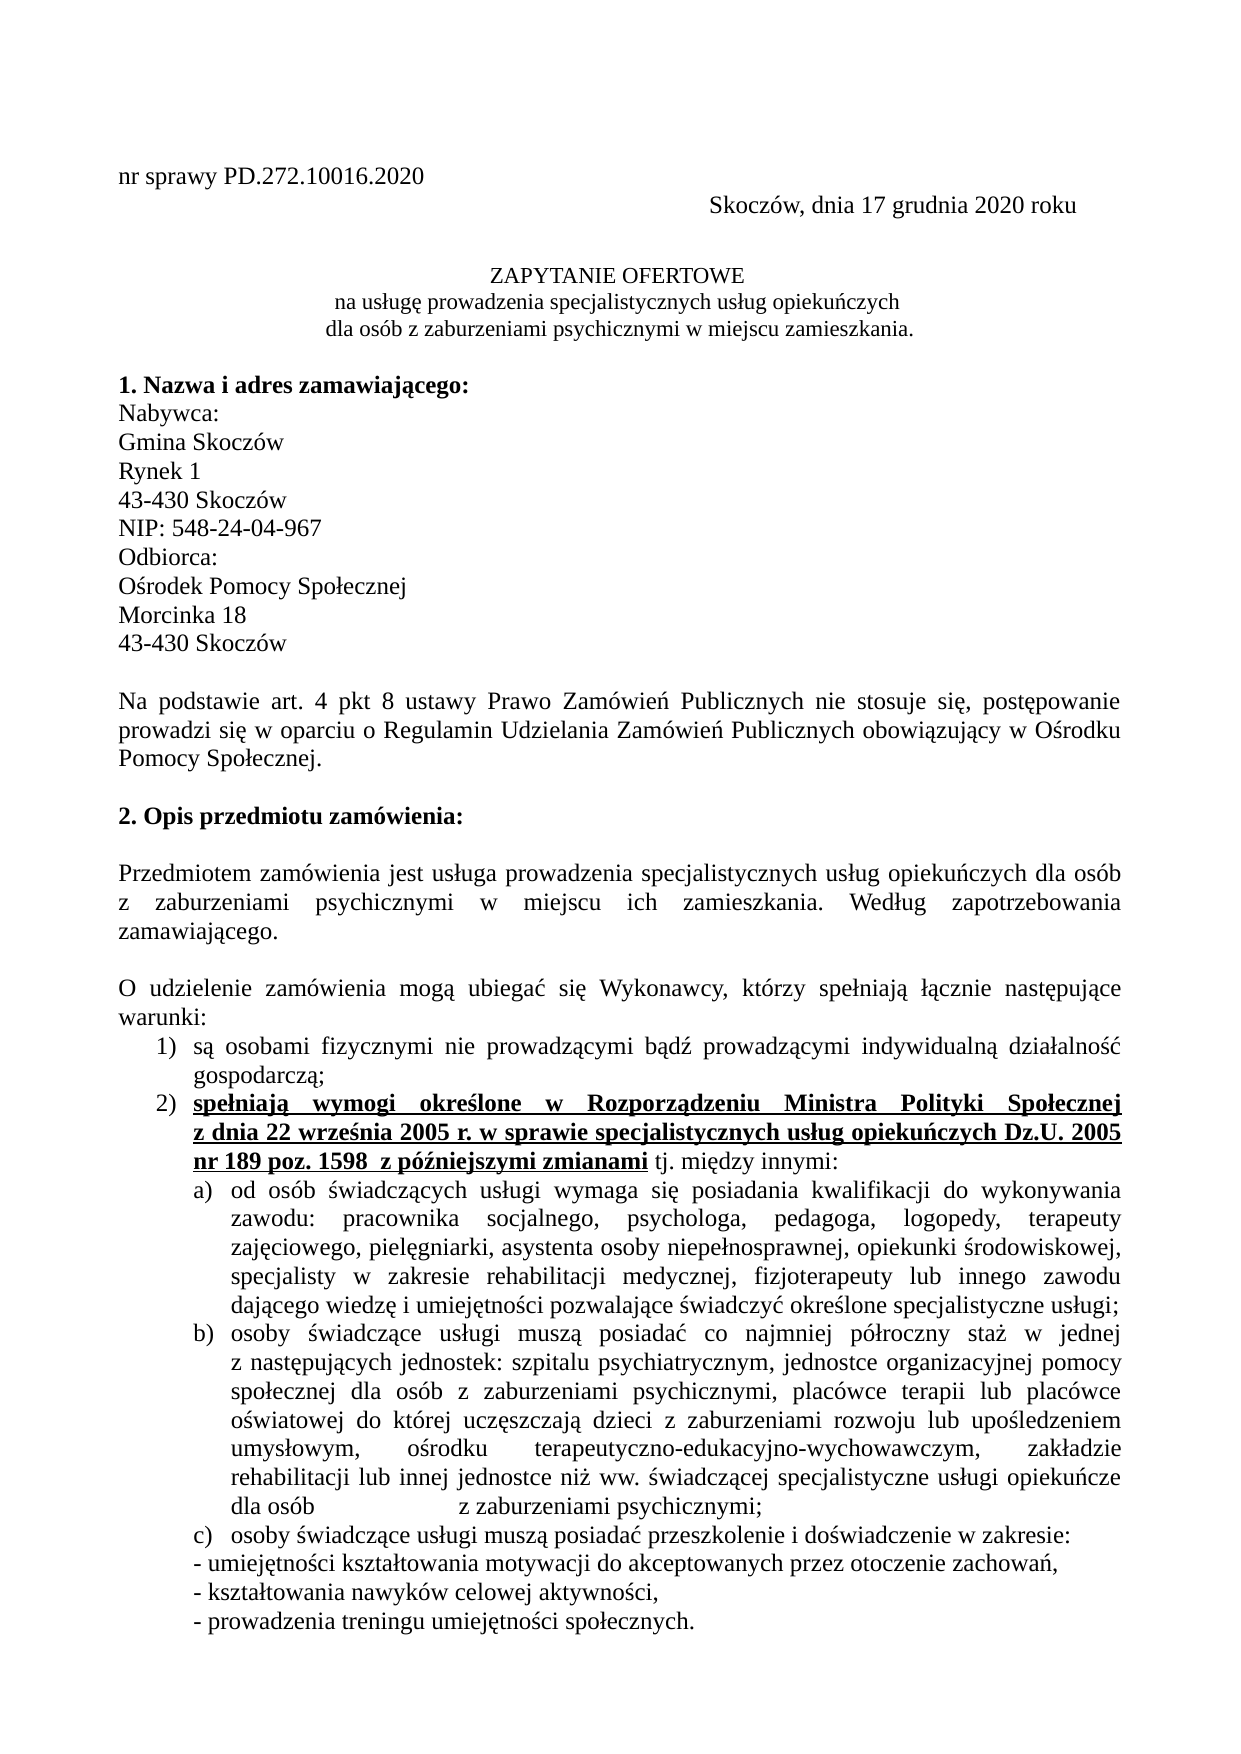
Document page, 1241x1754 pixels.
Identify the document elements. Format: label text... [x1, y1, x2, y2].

text ZAPYTANIE OFERTOWE [118, 262, 1122, 288]
text Ośrodek Pomocy Społecznej [118, 571, 1122, 600]
list od osób świadczących usługi wymaga się posiadania kwalifikacji do wykonywania zawodu: pracownika socjalnego, psychologa, pedagoga, logopedy, terapeuty zajęciowego, pielęgniarki, asystenta osoby niepełnosprawnej, opiekunki środowiskowej, specjalisty w zakresie rehabilitacji medycznej, fizjoterapeuty lub innego zawodu dającego wiedzę i umiejętności pozwalające świadczyć określone specjalistyczne usługi; [193, 1175, 1122, 1318]
text dla osób z zaburzeniami psychicznymi w miejscu zamieszkania. [118, 314, 1122, 341]
text O udzielenie zamówienia mogą ubiegać się Wykonawcy, którzy spełniają łącznie następujące warunki: [118, 973, 1122, 1031]
text Morcinka 18 [118, 600, 1122, 628]
text 43-430 Skoczów [118, 628, 1122, 657]
text Gmina Skoczów [118, 427, 1122, 456]
list są osobami fizycznymi nie prowadzącymi bądź prowadzącymi indywidualną działalność gospodarczą; [156, 1031, 1122, 1088]
list osoby świadczące usługi muszą posiadać przeszkolenie i doświadczenie w zakresie: [193, 1520, 1122, 1548]
text 2. Opis przedmiotu zamówienia: [118, 801, 1122, 830]
list spełniają wymogi określone w Rozporządzeniu Ministra Polityki Społecznej z dnia 22 września 2005 r. w sprawie specjalistycznych usług opiekuńczych Dz.U. 2005 nr 189 poz. 1598 z późniejszymi zmianami tj. między innymi: [156, 1088, 1122, 1175]
text nr sprawy PD.272.10016.2020 [118, 161, 1122, 190]
text Nabywca: [118, 398, 1122, 427]
text na usługę prowadzenia specjalistycznych usług opiekuńczych [118, 288, 1122, 314]
text - kształtowania nawyków celowej aktywności, [193, 1577, 1122, 1606]
text Przedmiotem zamówienia jest usługa prowadzenia specjalistycznych usług opiekuńczych dla osób z zaburzeniami psychicznymi w miejscu ich zamieszkania. Według zapotrzebowania zamawiającego. [118, 858, 1122, 945]
text NIP: 548-24-04-967 [118, 513, 1122, 542]
text 1. Nazwa i adres zamawiającego: [118, 370, 1122, 398]
text Rynek 1 [118, 456, 1122, 485]
text Odbiorca: [118, 542, 1122, 571]
text Skoczów, dnia 17 grudnia 2020 roku [118, 190, 1122, 219]
text - umiejętności kształtowania motywacji do akceptowanych przez otoczenie zachowań, [193, 1548, 1122, 1577]
text - prowadzenia treningu umiejętności społecznych. [193, 1606, 1122, 1635]
text 43-430 Skoczów [118, 485, 1122, 513]
list osoby świadczące usługi muszą posiadać co najmniej półroczny staż w jednej z następujących jednostek: szpitalu psychiatrycznym, jednostce organizacyjnej pomocy społecznej dla osób z zaburzeniami psychicznymi, placówce terapii lub placówce oświatowej do której uczęszczają dzieci z zaburzeniami rozwoju lub upośledzeniem umysłowym, ośrodku terapeutyczno-edukacyjno-wychowawczym, zakładzie rehabilitacji lub innej jednostce niż ww. świadczącej specjalistyczne usługi opiekuńcze dla osób z zaburzeniami psychicznymi; [193, 1318, 1122, 1520]
text Na podstawie art. 4 pkt 8 ustawy Prawo Zamówień Publicznych nie stosuje się, postępowanie prowadzi się w oparciu o Regulamin Udzielania Zamówień Publicznych obowiązujący w Ośrodku Pomocy Społecznej. [118, 686, 1122, 772]
